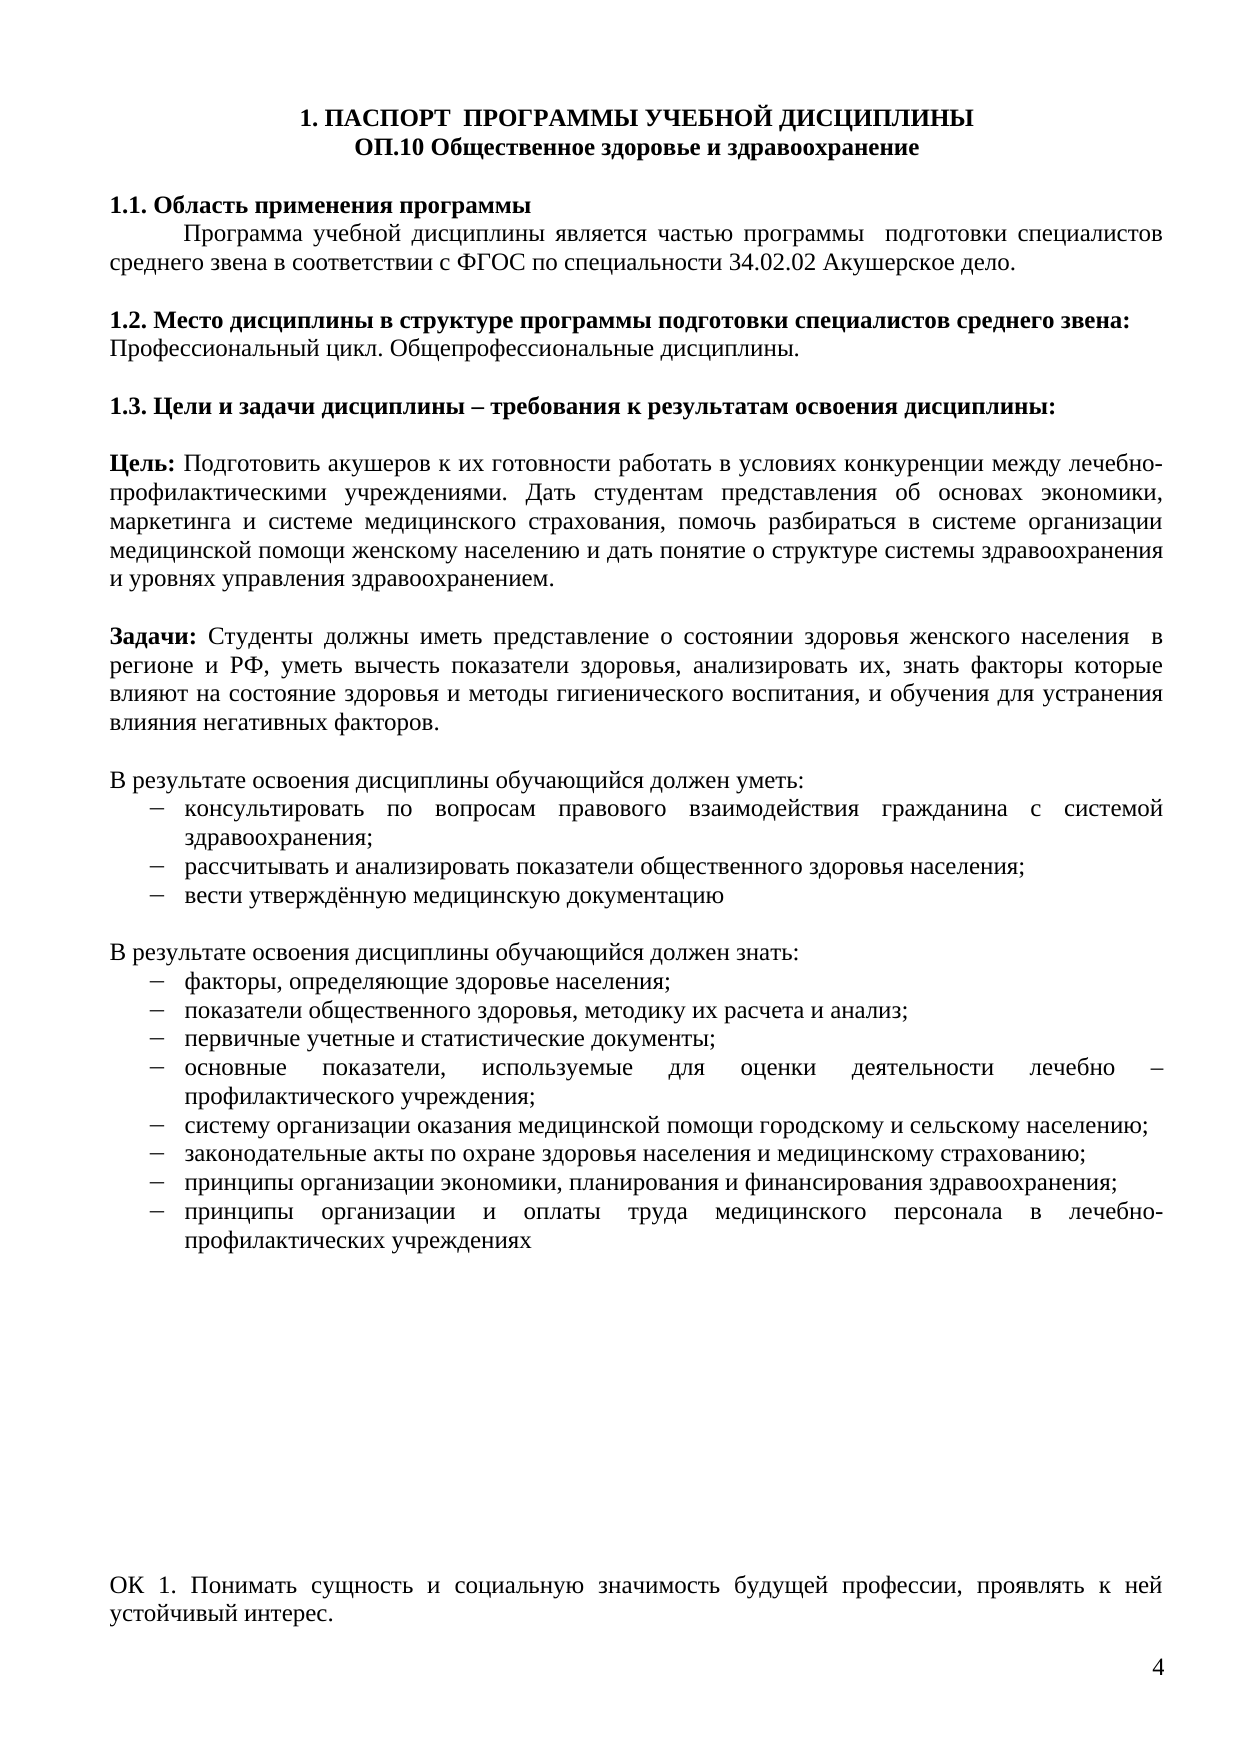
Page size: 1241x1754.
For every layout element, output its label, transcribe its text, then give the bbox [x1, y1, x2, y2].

list вести утверждённую медицинскую документацию [147, 880, 1164, 908]
text Программа учебной дисциплины является частью программы подготовки специалистов среднего звена в соответствии с ФГОС по специальности 34.02.02 Акушерское дело. [109, 218, 1164, 276]
text 1.3. Цели и задачи дисциплины – требования к результатам освоения дисциплины: [109, 391, 1164, 420]
text ОП.10 Общественное здоровье и здравоохранение [109, 132, 1164, 161]
list принципы организации экономики, планирования и финансирования здравоохранения; [147, 1167, 1164, 1196]
list факторы, определяющие здоровье населения; [147, 966, 1164, 995]
list первичные учетные и статистические документы; [147, 1023, 1164, 1052]
text В результате освоения дисциплины обучающийся должен знать: [109, 937, 1164, 966]
text Профессиональный цикл. Общепрофессиональные дисциплины. [109, 333, 1164, 362]
list законодательные акты по охране здоровья населения и медицинскому страхованию; [147, 1138, 1164, 1167]
list показатели общественного здоровья, методику их расчета и анализ; [147, 995, 1164, 1023]
list основные показатели, используемые для оценки деятельности лечебно – профилактического учреждения; [147, 1052, 1164, 1110]
list рассчитывать и анализировать показатели общественного здоровья населения; [147, 851, 1164, 880]
list систему организации оказания медицинской помощи городскому и сельскому населению; [147, 1110, 1164, 1138]
text В результате освоения дисциплины обучающийся должен уметь: [109, 765, 1164, 793]
list принципы организации и оплаты труда медицинского персонала в лечебно-профилактических учреждениях [147, 1196, 1164, 1253]
text 1.1. Область применения программы [109, 190, 1183, 218]
list консультировать по вопросам правового взаимодействия гражданина с системой здравоохранения; [147, 793, 1164, 851]
text 1.2. Место дисциплины в структуре программы подготовки специалистов среднего звена: [109, 305, 1183, 333]
text Задачи: Студенты должны иметь представление о состоянии здоровья женского населения в регионе и РФ, уметь вычесть показатели здоровья, анализировать их, знать факторы которые влияют на состояние здоровья и методы гигиенического воспитания, и обучения для устранения влияния негативных факторов. [109, 621, 1164, 736]
text Цель: Подготовить акушеров к их готовности работать в условиях конкуренции между лечебно-профилактическими учреждениями. Дать студентам представления об основах экономики, маркетинга и системе медицинского страхования, помочь разбираться в системе организации медицинской помощи женскому населению и дать понятие о структуре системы здравоохранения и уровнях управления здравоохранением. [109, 448, 1164, 592]
text 1. паспорт ПРОГРАММЫ УЧЕБНОЙ ДИСЦИПЛИНЫ [109, 103, 1164, 132]
text ОК 1. Понимать сущность и социальную значимость будущей профессии, проявлять к ней устойчивый интерес. [109, 1570, 1164, 1627]
